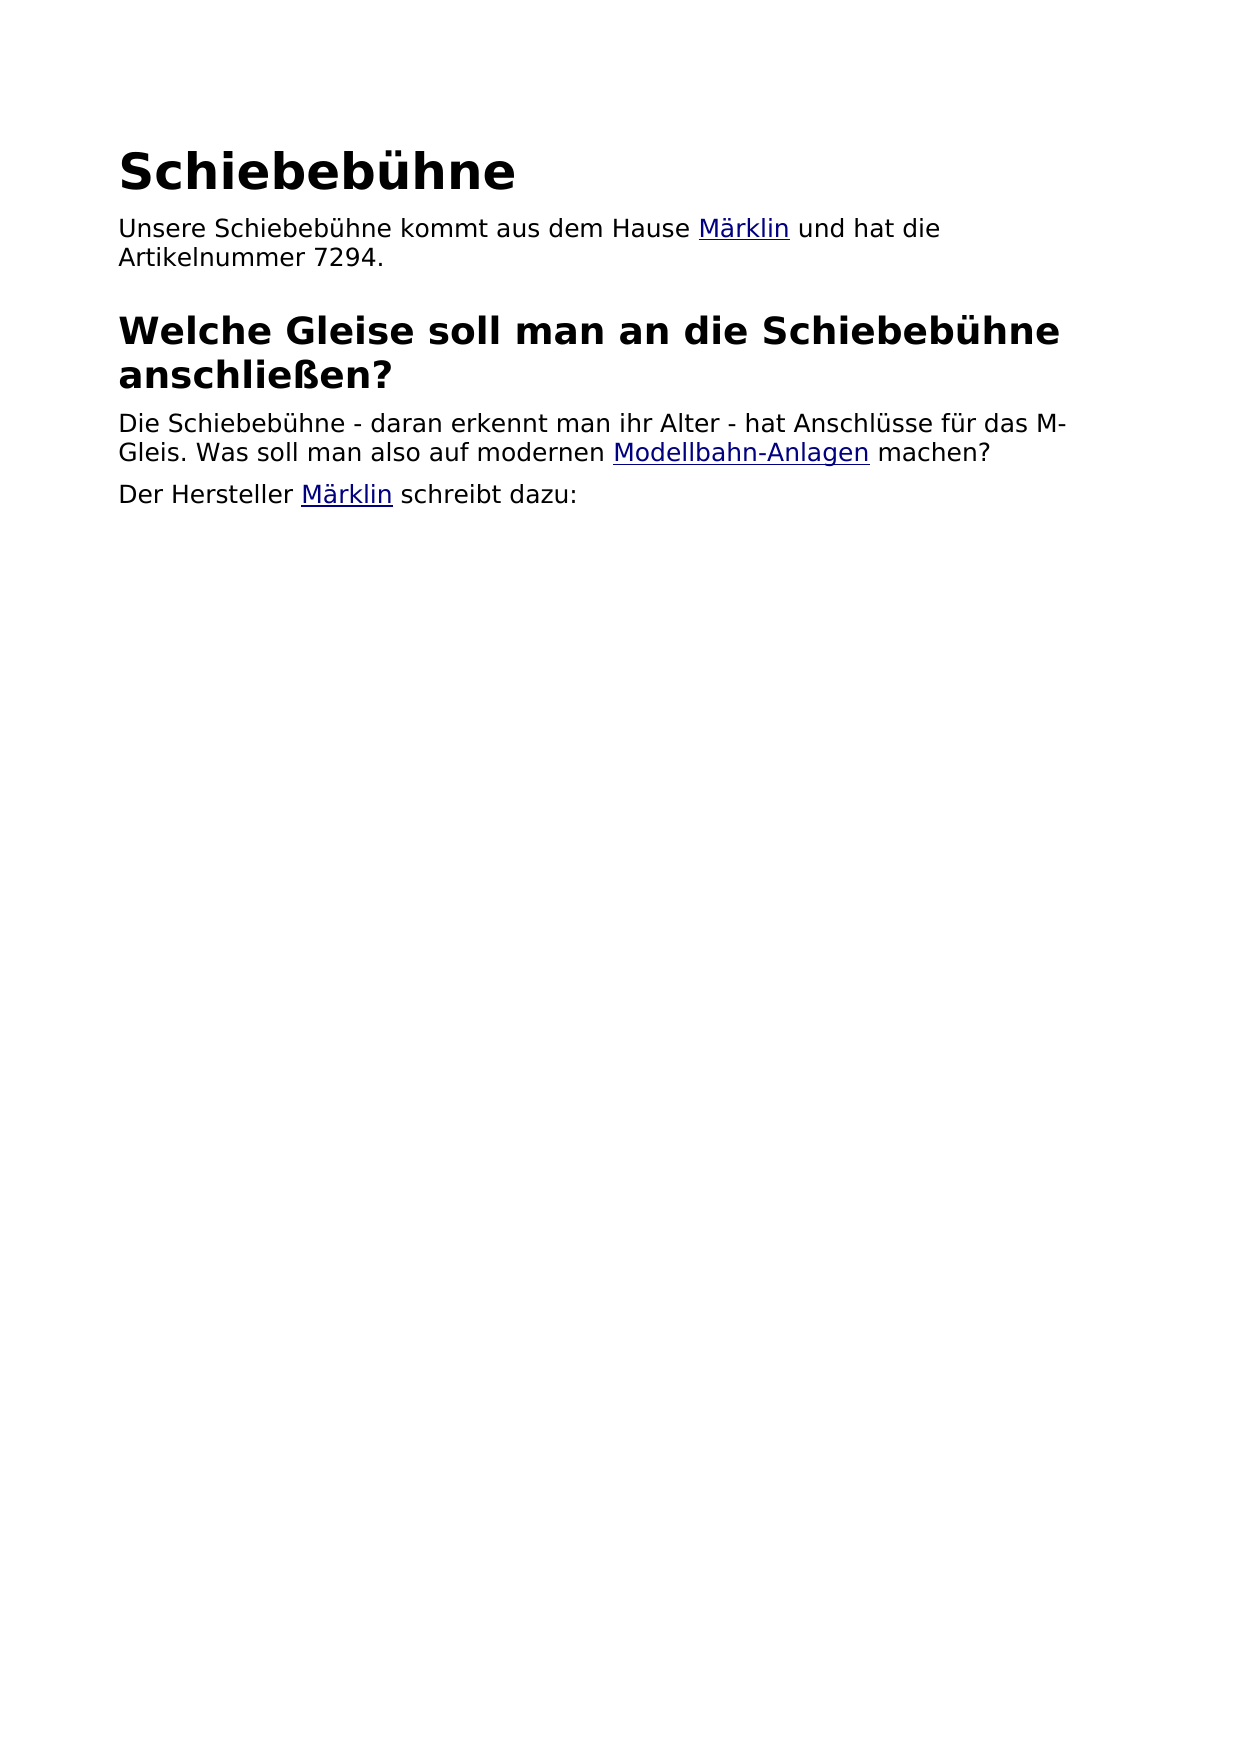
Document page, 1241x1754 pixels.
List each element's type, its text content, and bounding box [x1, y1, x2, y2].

text Der Hersteller Märklin schreibt dazu: [118, 480, 1122, 509]
subtitle Welche Gleise soll man an die Schiebebühne anschließen? [118, 310, 1122, 397]
text Unsere Schiebebühne kommt aus dem Hause Märklin und hat die Artikelnummer 7294. [118, 214, 1122, 272]
subtitle Schiebebühne [118, 143, 1122, 201]
text Die Schiebebühne - daran erkennt man ihr Alter - hat Anschlüsse für das M-Gleis. Was soll man also auf modernen Modellbahn-Anlagen machen? [118, 409, 1122, 468]
